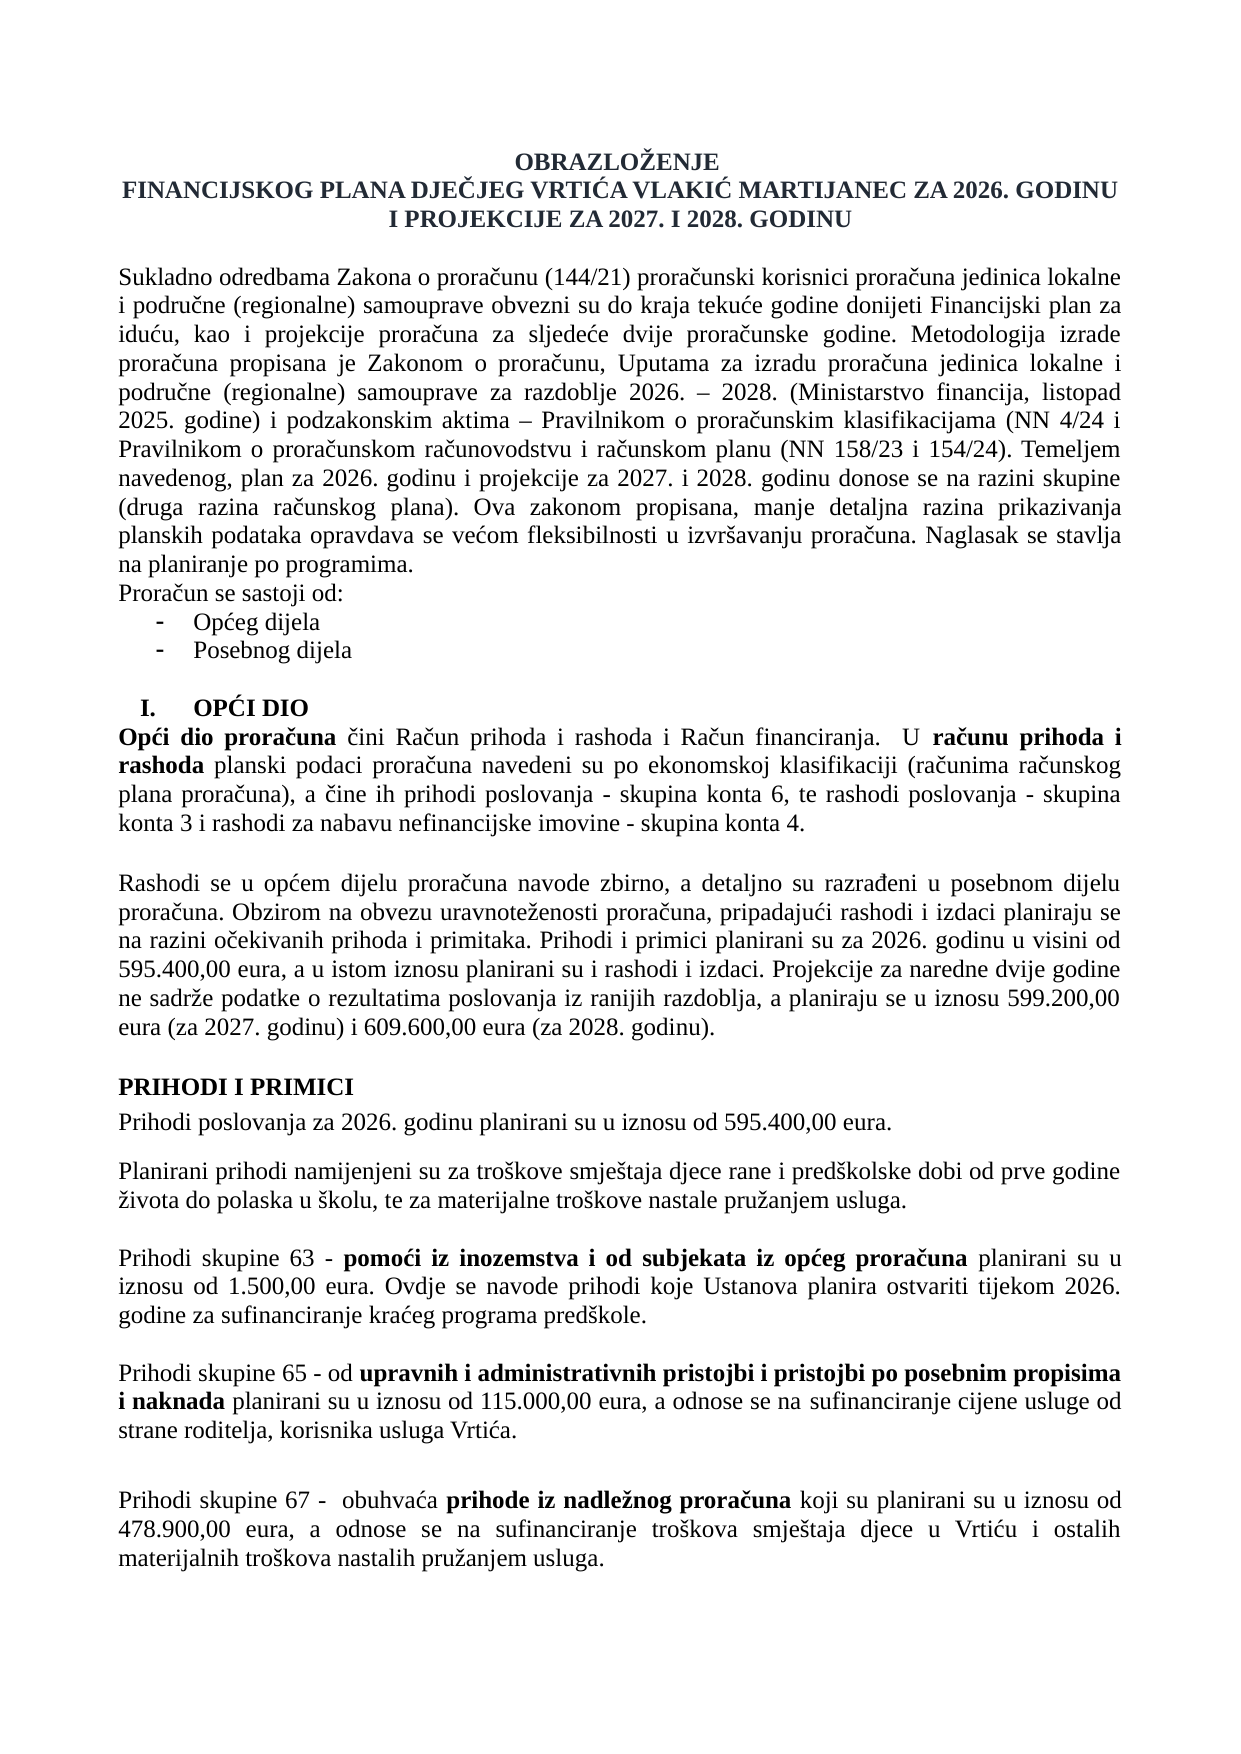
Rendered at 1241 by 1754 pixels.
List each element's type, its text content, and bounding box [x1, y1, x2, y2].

subtitle Prihodi skupine 63 - pomoći iz inozemstva i od subjekata iz općeg proračuna planirani su u iznosu od 1.500,00 eura. Ovdje se navode prihodi koje Ustanova planira ostvariti tijekom 2026. godine za sufinanciranje kraćeg programa predškole. [118, 1243, 1122, 1329]
subtitle OBRAZLOŽENJE [118, 147, 1122, 176]
list Općeg dijela [156, 607, 1122, 636]
subtitle Planirani prihodi namijenjeni su za troškove smještaja djece rane i predškolske dobi od prve godine života do polaska u školu, te za materijalne troškove nastale pružanjem usluga. [118, 1156, 1122, 1214]
subtitle Opći dio proračuna čini Račun prihoda i rashoda i Račun financiranja. U računu prihoda i rashoda planski podaci proračuna navedeni su po ekonomskoj klasifikaciji (računima računskog plana proračuna), a čine ih prihodi poslovanja - skupina konta 6, te rashodi poslovanja - skupina konta 3 i rashodi za nabavu nefinancijske imovine - skupina konta 4. [118, 722, 1122, 837]
subtitle I PROJEKCIJE ZA 2027. I 2028. GODINU [118, 204, 1122, 233]
subtitle Rashodi se u općem dijelu proračuna navode zbirno, a detaljno su razrađeni u posebnom dijelu proračuna. Obzirom na obvezu uravnoteženosti proračuna, pripadajući rashodi i izdaci planiraju se na razini očekivanih prihoda i primitaka. Prihodi i primici planirani su za 2026. godinu u visini od 595.400,00 eura, a u istom iznosu planirani su i rashodi i izdaci. Projekcije za naredne dvije godine ne sadrže podatke o rezultatima poslovanja iz ranijih razdoblja, a planiraju se u iznosu 599.200,00 eura (za 2027. godinu) i 609.600,00 eura (za 2028. godinu). [118, 868, 1122, 1041]
subtitle PRIHODI I PRIMICI [118, 1072, 1122, 1101]
subtitle Proračun se sastoji od: [118, 578, 1122, 607]
list Posebnog dijela [156, 636, 1122, 664]
subtitle Prihodi skupine 65 - od upravnih i administrativnih pristojbi i pristojbi po posebnim propisima i naknada planirani su u iznosu od 115.000,00 eura, a odnose se na sufinanciranje cijene usluge od strane roditelja, korisnika usluga Vrtića. [118, 1358, 1122, 1444]
subtitle Sukladno odredbama Zakona o proračunu (144/21) proračunski korisnici proračuna jedinica lokalne i područne (regionalne) samouprave obvezni su do kraja tekuće godine donijeti Financijski plan za iduću, kao i projekcije proračuna za sljedeće dvije proračunske godine. Metodologija izrade proračuna propisana je Zakonom o proračunu, Uputama za izradu proračuna jedinica lokalne i područne (regionalne) samouprave za razdoblje 2026. – 2028. (Ministarstvo financija, listopad 2025. godine) i podzakonskim aktima – Pravilnikom o proračunskim klasifikacijama (NN 4/24 i Pravilnikom o proračunskom računovodstvu i računskom planu (NN 158/23 i 154/24). Temeljem navedenog, plan za 2026. godinu i projekcije za 2027. i 2028. godinu donose se na razini skupine (druga razina računskog plana). Ova zakonom propisana, manje detaljna razina prikazivanja planskih podataka opravdava se većom fleksibilnosti u izvršavanju proračuna. Naglasak se stavlja na planiranje po programima. [118, 262, 1122, 578]
subtitle FINANCIJSKOG PLANA DJEČJEG VRTIĆA VLAKIĆ MARTIJANEC ZA 2026. GODINU [118, 176, 1122, 204]
list OPĆI DIO [156, 693, 1122, 722]
subtitle Prihodi skupine 67 - obuhvaća prihode iz nadležnog proračuna koji su planirani su u iznosu od 478.900,00 eura, a odnose se na sufinanciranje troškova smještaja djece u Vrtiću i ostalih materijalnih troškova nastalih pružanjem usluga. [118, 1485, 1122, 1571]
subtitle Prihodi poslovanja za 2026. godinu planirani su u iznosu od 595.400,00 eura. [118, 1107, 1122, 1136]
